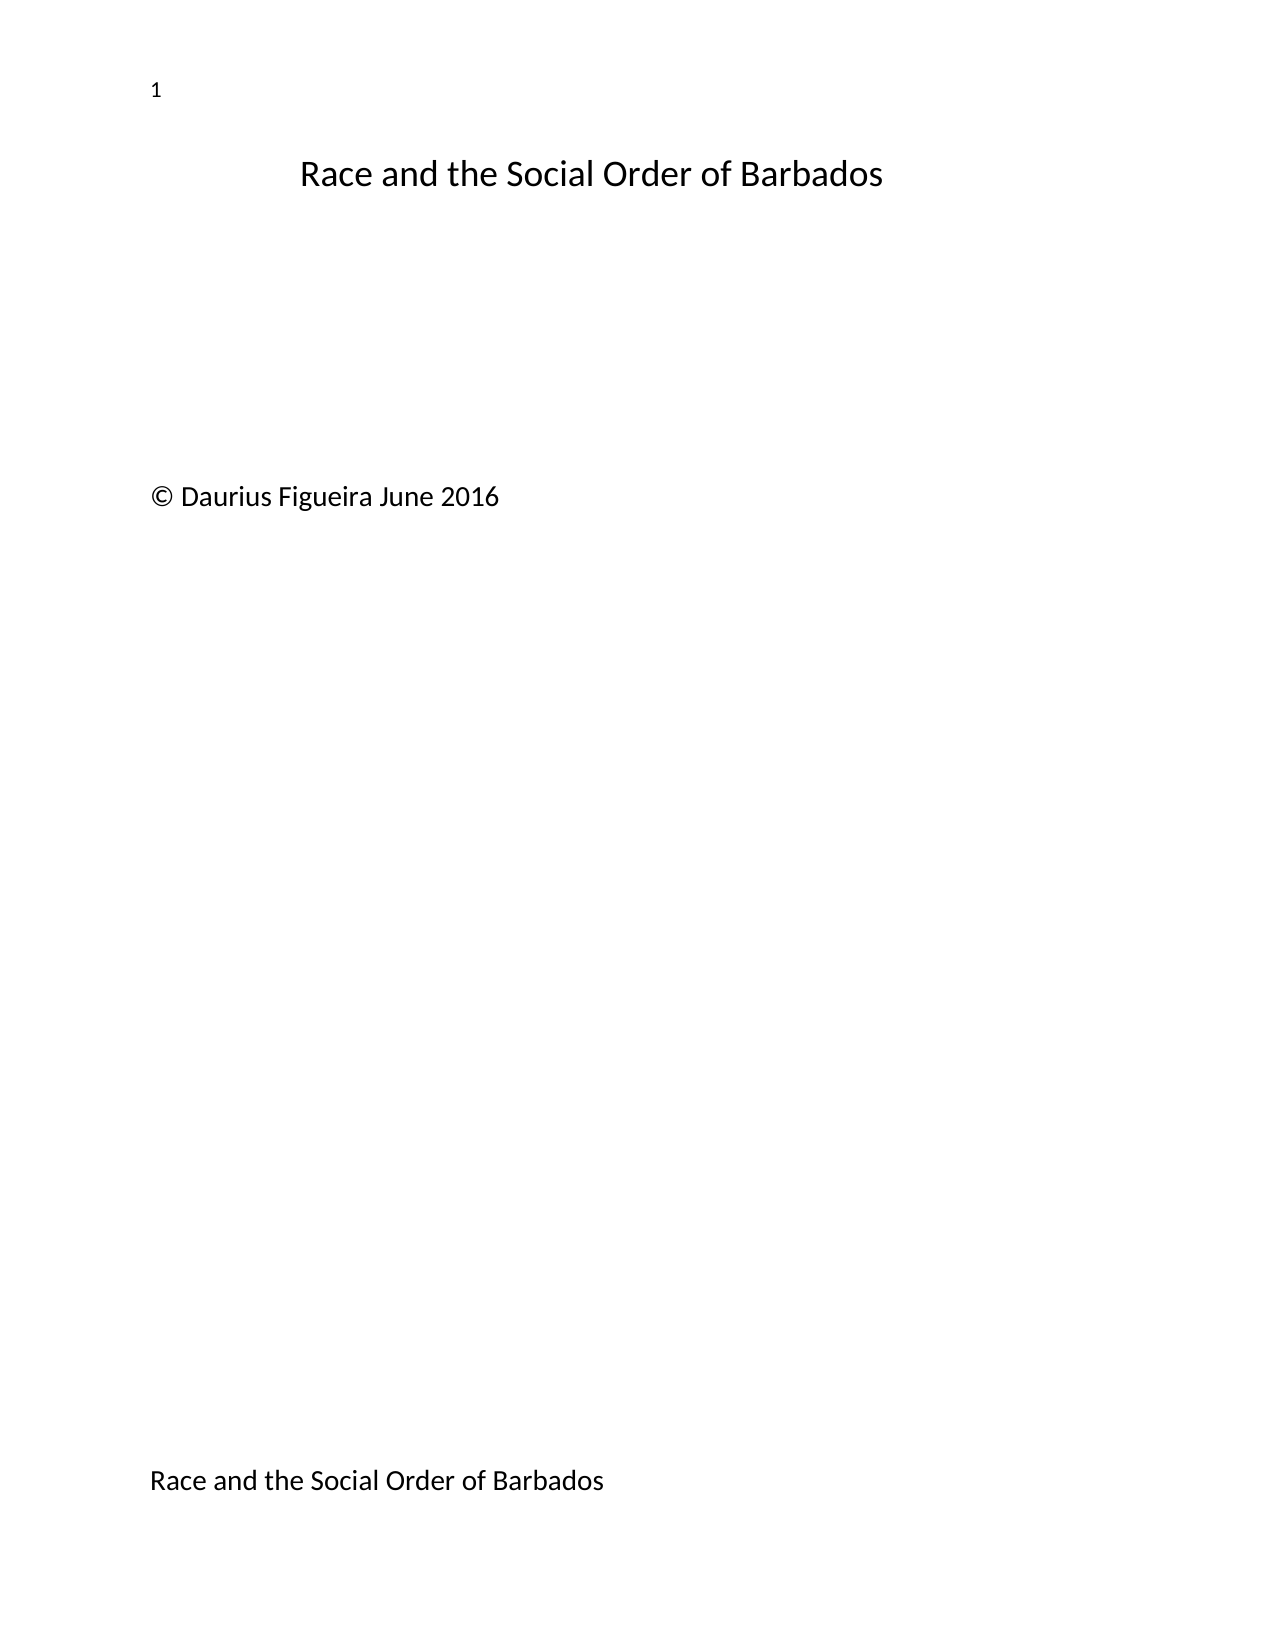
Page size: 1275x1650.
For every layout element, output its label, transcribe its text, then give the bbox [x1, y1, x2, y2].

text © Daurius Figueira June 2016 [150, 478, 1125, 514]
text Race and the Social Order of Barbados [225, 150, 1125, 196]
text Race and the Social Order of Barbados [150, 1462, 1125, 1498]
